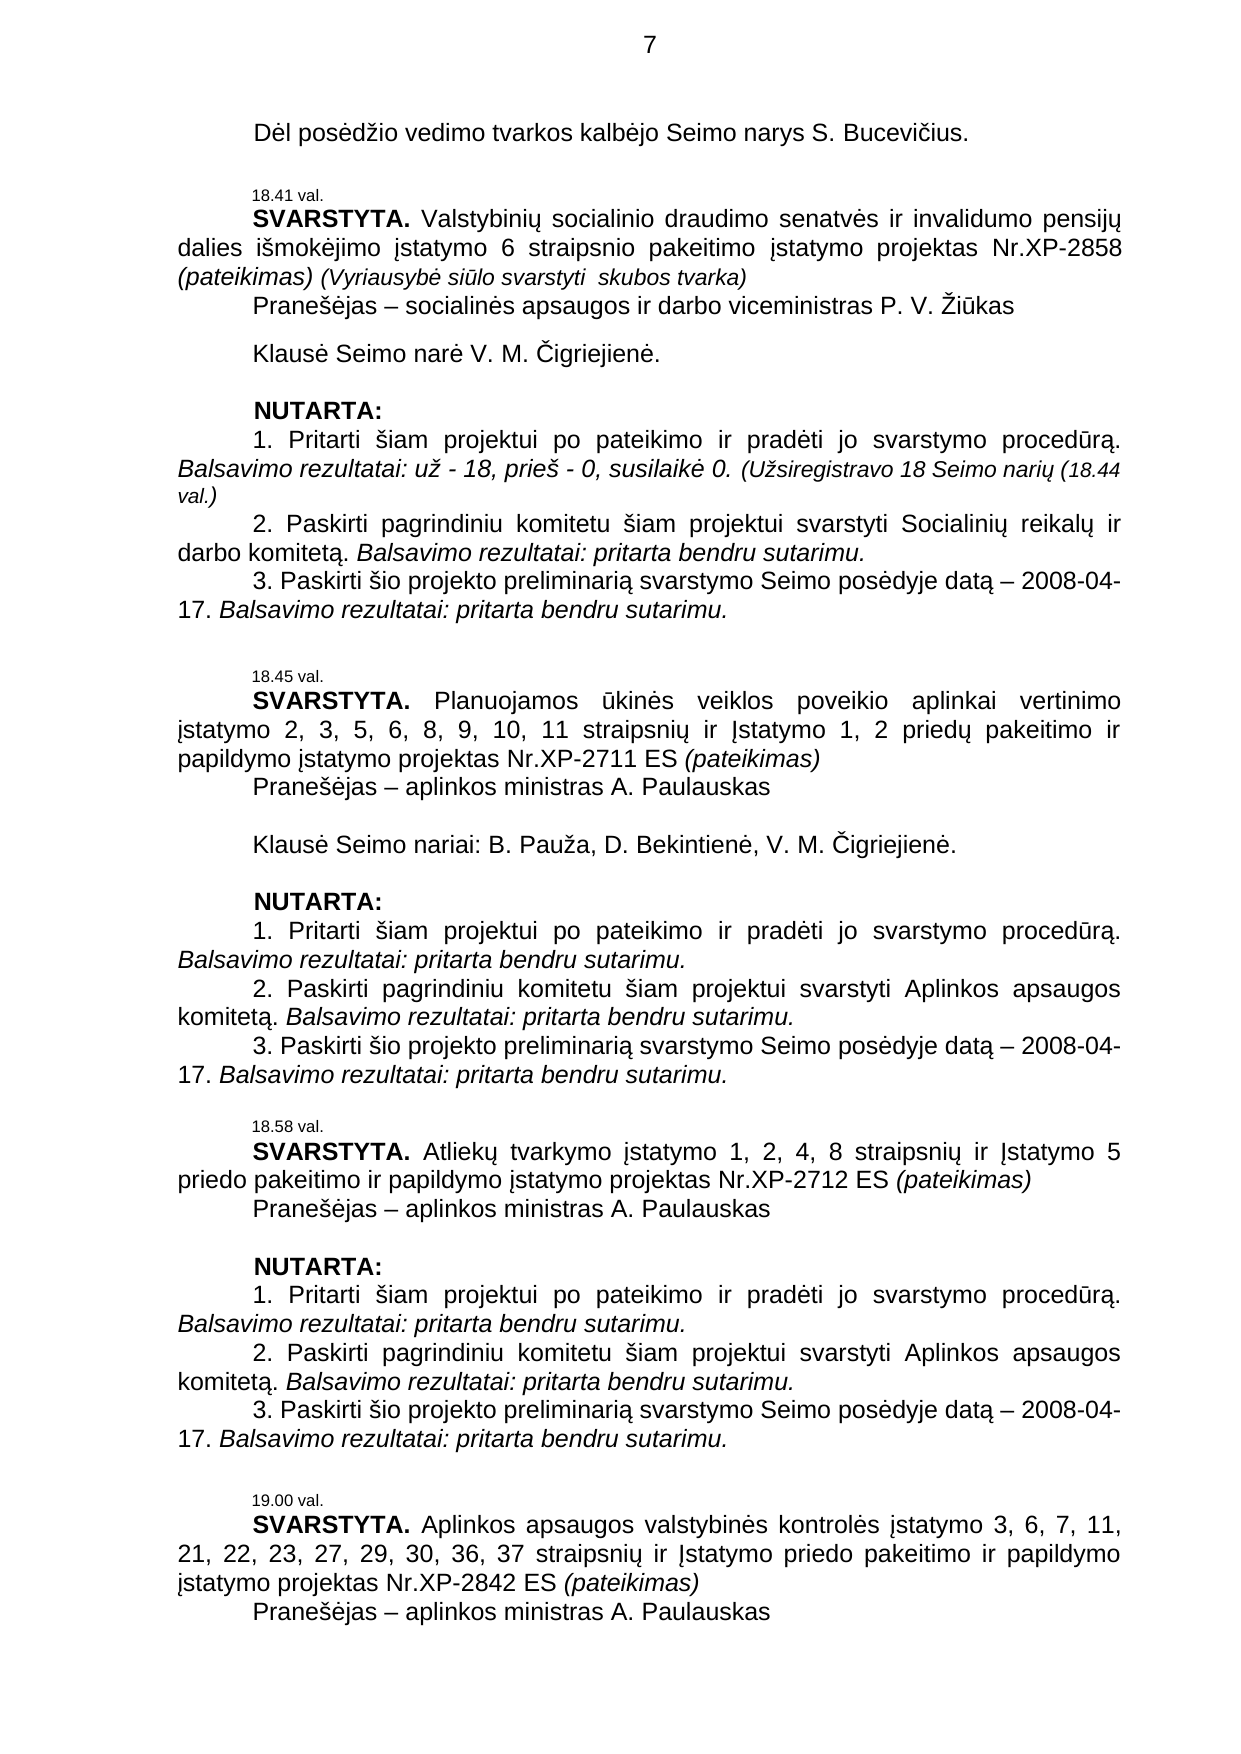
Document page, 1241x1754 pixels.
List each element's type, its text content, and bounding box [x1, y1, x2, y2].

text 1. Pritarti šiam projektui po pateikimo ir pradėti jo svarstymo procedūrą. Balsavimo rezultatai: už - 18, prieš - 0, susilaikė 0. (Užsiregistravo 18 Seimo narių (18.44 val.) [177, 425, 1122, 509]
text SVARSTYTA. Aplinkos apsaugos valstybinės kontrolės įstatymo 3, 6, 7, 11, 21, 22, 23, 27, 29, 30, 36, 37 straipsnių ir Įstatymo priedo pakeitimo ir papildymo įstatymo projektas Nr.XP-2842 ES (pateikimas) [177, 1510, 1122, 1597]
text Pranešėjas – aplinkos ministras A. Paulauskas [177, 1597, 1122, 1625]
text Klausė Seimo nariai: B. Pauža, D. Bekintienė, V. M. Čigriejienė. [177, 830, 1122, 858]
text NUTARTA: [177, 396, 1122, 425]
text Pranešėjas – socialinės apsaugos ir darbo viceministras P. V. Žiūkas [177, 291, 1122, 319]
text SVARSTYTA. Valstybinių socialinio draudimo senatvės ir invalidumo pensijų dalies išmokėjimo įstatymo 6 straipsnio pakeitimo įstatymo projektas Nr.XP-2858 (pateikimas) (Vyriausybė siūlo svarstyti skubos tvarka) [177, 204, 1122, 291]
text 3. Paskirti šio projekto preliminarią svarstymo Seimo posėdyje datą – 2008-04-17. Balsavimo rezultatai: pritarta bendru sutarimu. [177, 566, 1122, 624]
text 19.00 val. [177, 1491, 1122, 1510]
text 1. Pritarti šiam projektui po pateikimo ir pradėti jo svarstymo procedūrą. Balsavimo rezultatai: pritarta bendru sutarimu. [177, 916, 1122, 973]
text 3. Paskirti šio projekto preliminarią svarstymo Seimo posėdyje datą – 2008-04-17. Balsavimo rezultatai: pritarta bendru sutarimu. [177, 1031, 1122, 1088]
text 2. Paskirti pagrindiniu komitetu šiam projektui svarstyti Aplinkos apsaugos komitetą. Balsavimo rezultatai: pritarta bendru sutarimu. [177, 1338, 1122, 1395]
text NUTARTA: [177, 887, 1122, 916]
text Dėl posėdžio vedimo tvarkos kalbėjo Seimo narys S. Bucevičius. [177, 118, 1122, 147]
text 18.45 val. [177, 667, 1122, 686]
text SVARSTYTA. Planuojamos ūkinės veiklos poveikio aplinkai vertinimo įstatymo 2, 3, 5, 6, 8, 9, 10, 11 straipsnių ir Įstatymo 1, 2 priedų pakeitimo ir papildymo įstatymo projektas Nr.XP-2711 ES (pateikimas) [177, 686, 1122, 772]
text SVARSTYTA. Atliekų tvarkymo įstatymo 1, 2, 4, 8 straipsnių ir Įstatymo 5 priedo pakeitimo ir papildymo įstatymo projektas Nr.XP-2712 ES (pateikimas) [177, 1136, 1122, 1194]
text 18.58 val. [177, 1117, 1122, 1136]
text Pranešėjas – aplinkos ministras A. Paulauskas [177, 1194, 1122, 1223]
text 18.41 val. [177, 185, 1122, 204]
text 1. Pritarti šiam projektui po pateikimo ir pradėti jo svarstymo procedūrą. Balsavimo rezultatai: pritarta bendru sutarimu. [177, 1280, 1122, 1338]
text Klausė Seimo narė V. M. Čigriejienė. [177, 339, 1122, 367]
text Pranešėjas – aplinkos ministras A. Paulauskas [177, 772, 1122, 801]
text NUTARTA: [177, 1251, 1122, 1280]
text 2. Paskirti pagrindiniu komitetu šiam projektui svarstyti Aplinkos apsaugos komitetą. Balsavimo rezultatai: pritarta bendru sutarimu. [177, 973, 1122, 1031]
text 2. Paskirti pagrindiniu komitetu šiam projektui svarstyti Socialinių reikalų ir darbo komitetą. Balsavimo rezultatai: pritarta bendru sutarimu. [177, 509, 1122, 566]
text 3. Paskirti šio projekto preliminarią svarstymo Seimo posėdyje datą – 2008-04-17. Balsavimo rezultatai: pritarta bendru sutarimu. [177, 1395, 1122, 1453]
